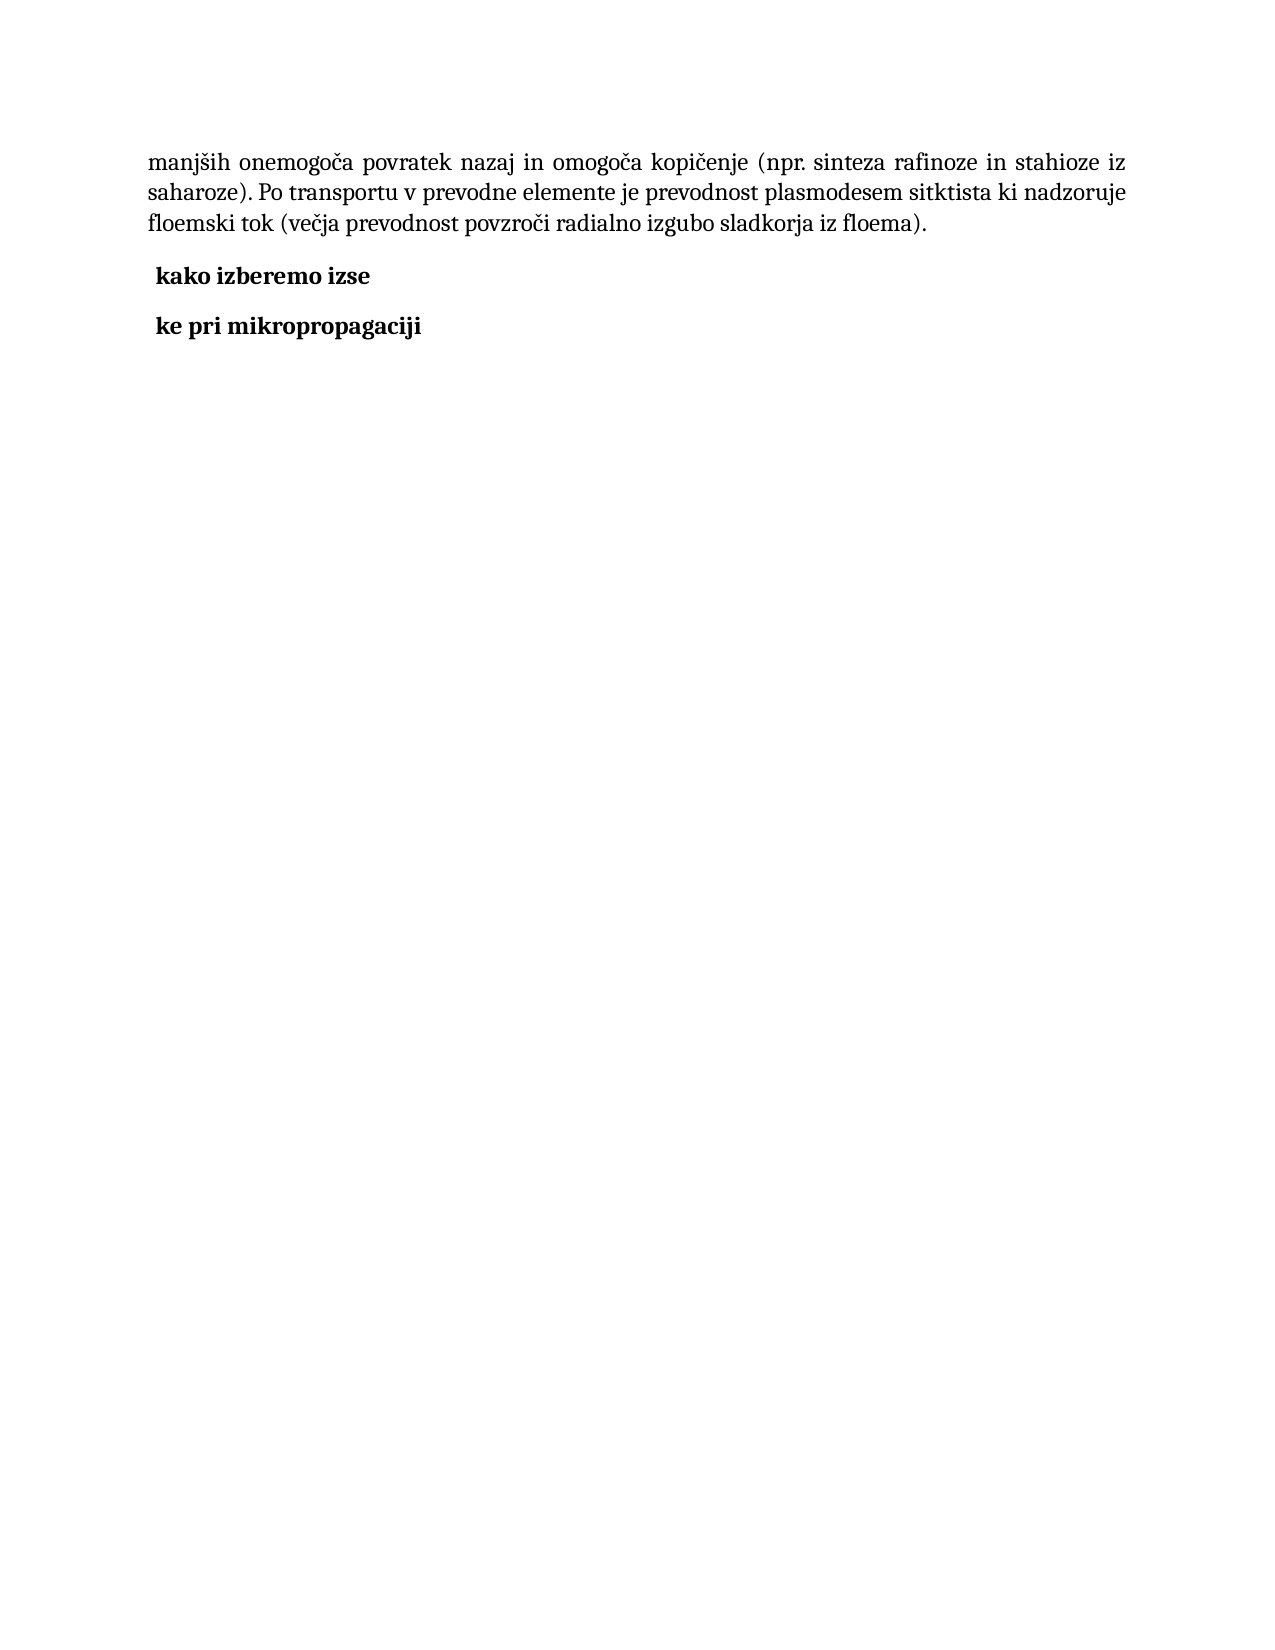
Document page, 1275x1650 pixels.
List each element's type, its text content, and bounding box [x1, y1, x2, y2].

text ke pri mikropropagaciji [155, 306, 1127, 341]
text kako izberemo izse [155, 256, 1127, 291]
text manjših onemogoča povratek nazaj in omogoča kopičenje (npr. sinteza rafinoze in stahioze iz saharoze). Po transportu v prevodne elemente je prevodnost plasmodesem sitktista ki nadzoruje floemski tok (večja prevodnost povzroči radialno izgubo sladkorja iz floema). [148, 148, 1127, 238]
